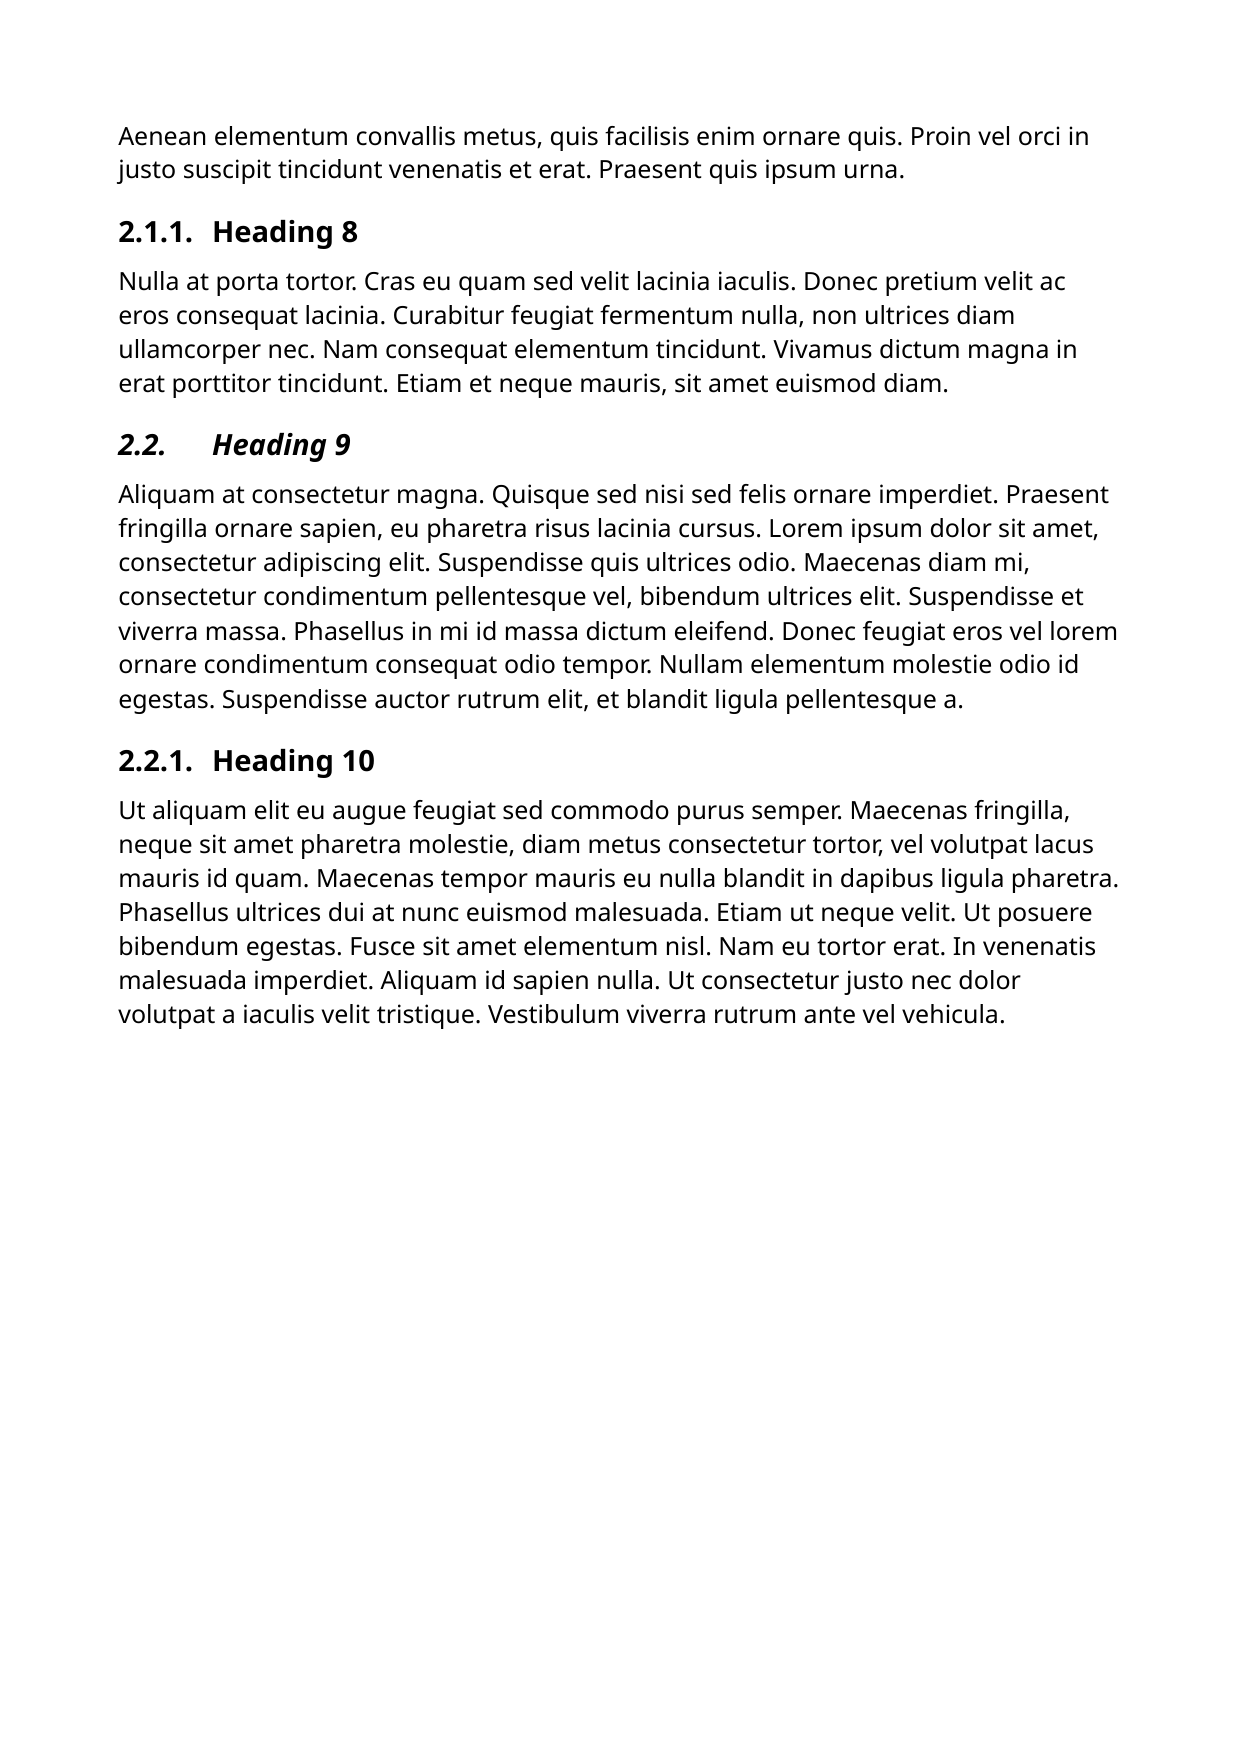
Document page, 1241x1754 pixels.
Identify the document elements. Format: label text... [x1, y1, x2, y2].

text Ut aliquam elit eu augue feugiat sed commodo purus semper. Maecenas fringilla, neque sit amet pharetra molestie, diam metus consectetur tortor, vel volutpat lacus mauris id quam. Maecenas tempor mauris eu nulla blandit in dapibus ligula pharetra. Phasellus ultrices dui at nunc euismod malesuada. Etiam ut neque velit. Ut posuere bibendum egestas. Fusce sit amet elementum nisl. Nam eu tortor erat. In venenatis malesuada imperdiet. Aliquam id sapien nulla. Ut consectetur justo nec dolor volutpat a iaculis velit tristique. Vestibulum viverra rutrum ante vel vehicula. [118, 792, 1122, 1031]
subtitle Heading 8 [118, 211, 1122, 251]
subtitle Heading 10 [118, 740, 1122, 780]
text Aenean elementum convallis metus, quis facilisis enim ornare quis. Proin vel orci in justo suscipit tincidunt venenatis et erat. Praesent quis ipsum urna. [118, 118, 1122, 186]
text Nulla at porta tortor. Cras eu quam sed velit lacinia iaculis. Donec pretium velit ac eros consequat lacinia. Curabitur feugiat fermentum nulla, non ultrices diam ullamcorper nec. Nam consequat elementum tincidunt. Vivamus dictum magna in erat porttitor tincidunt. Etiam et neque mauris, sit amet euismod diam. [118, 263, 1122, 400]
subtitle Heading 9 [118, 425, 1122, 464]
text Aliquam at consectetur magna. Quisque sed nisi sed felis ornare imperdiet. Praesent fringilla ornare sapien, eu pharetra risus lacinia cursus. Lorem ipsum dolor sit amet, consectetur adipiscing elit. Suspendisse quis ultrices odio. Maecenas diam mi, consectetur condimentum pellentesque vel, bibendum ultrices elit. Suspendisse et viverra massa. Phasellus in mi id massa dictum eleifend. Donec feugiat eros vel lorem ornare condimentum consequat odio tempor. Nullam elementum molestie odio id egestas. Suspendisse auctor rutrum elit, et blandit ligula pellentesque a. [118, 477, 1122, 715]
